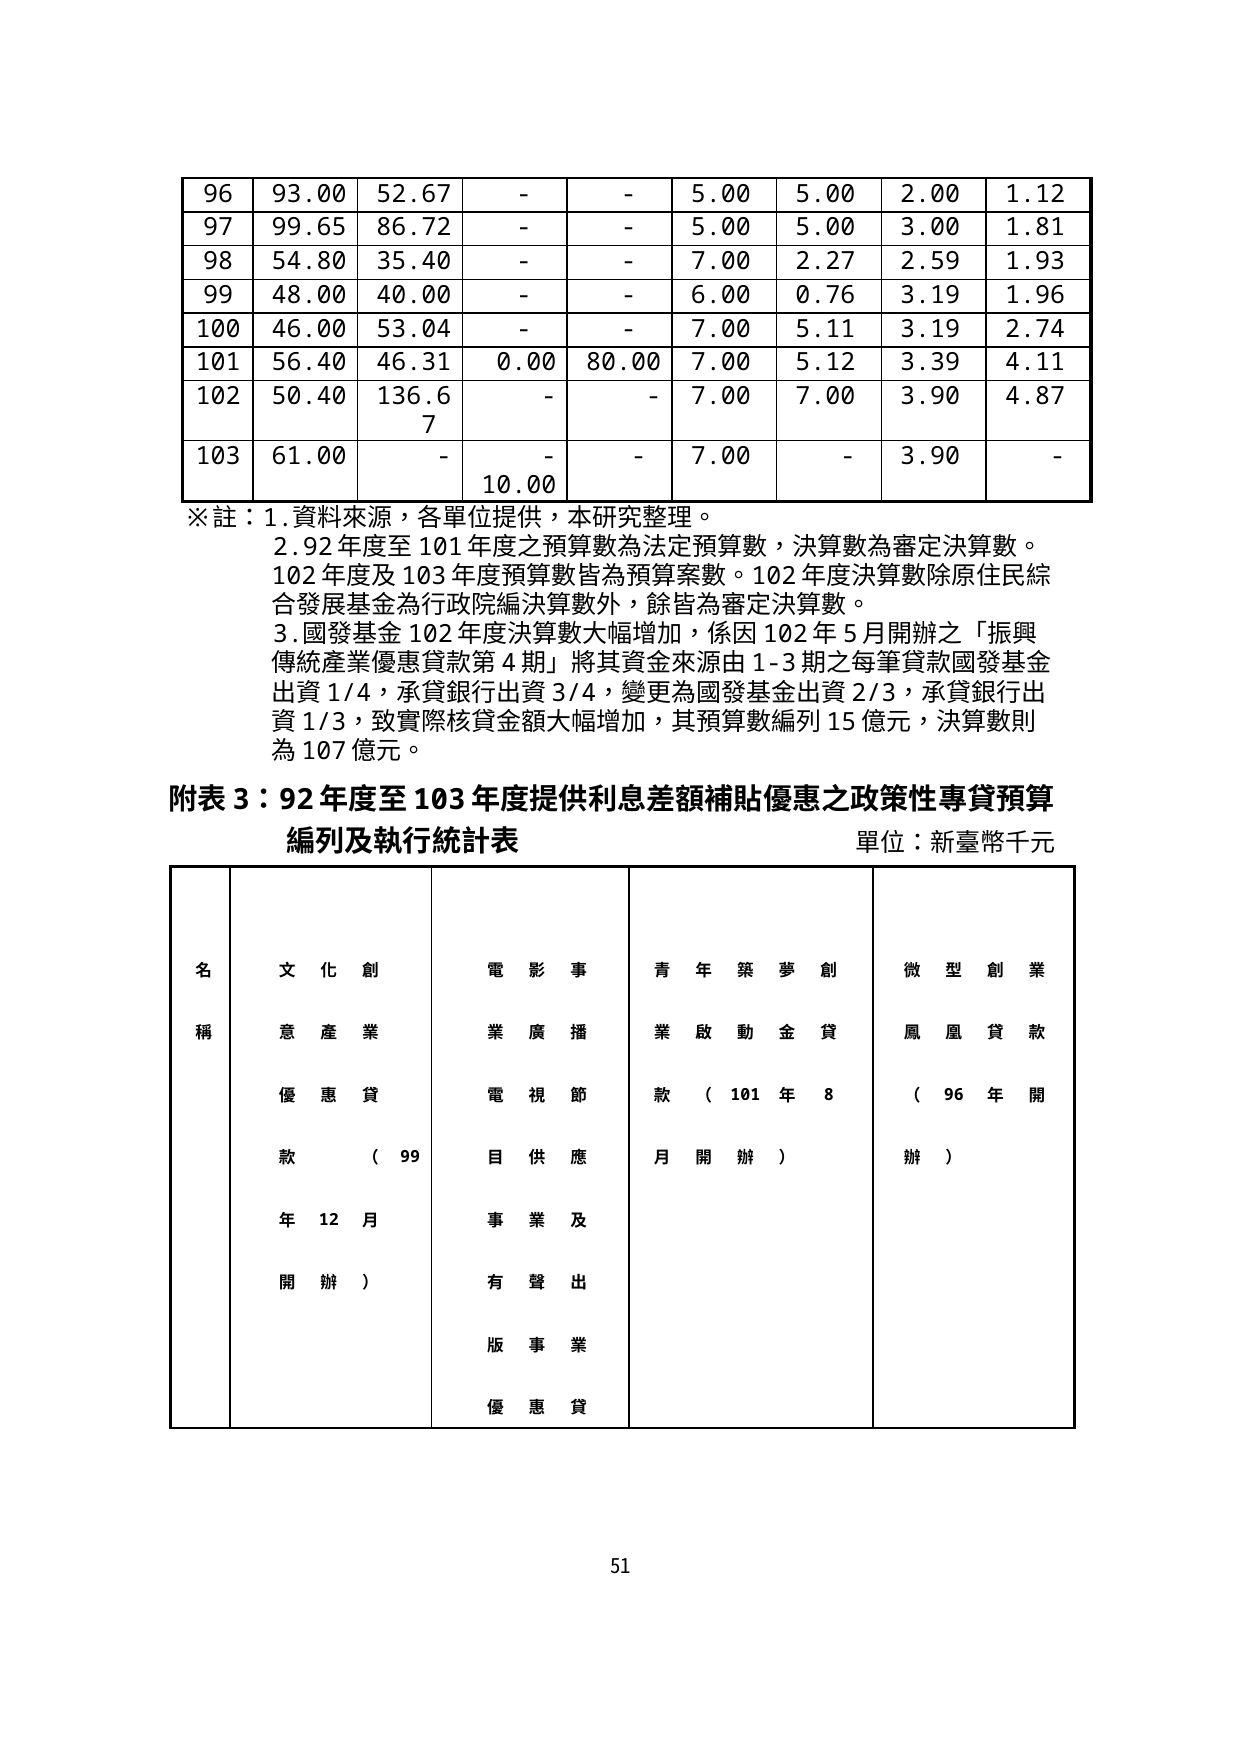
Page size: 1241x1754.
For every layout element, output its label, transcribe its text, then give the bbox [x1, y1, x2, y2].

table_cell 53.04 [358, 314, 462, 346]
table_cell 0.76 [777, 280, 881, 312]
table_cell 4.11 [987, 348, 1089, 380]
table_cell 40.00 [358, 280, 462, 312]
text 3.國發基金102年度決算數大幅增加，係因102年5月開辦之「振興傳統產業優惠貸款第4期」將其資金來源由1-3期之每筆貸款國發基金出資1/4，承貸銀行出資3/4，變更為國發基金出資2/3，承貸銀行出資1/3，致實際核貸金額大幅增加，其預算數編列15億元，決算數則為107億元。 [183, 619, 1058, 765]
table_cell 3.19 [882, 280, 985, 312]
table_cell 103 [184, 441, 252, 499]
table_cell 2.74 [987, 314, 1089, 346]
table_cell 6.00 [673, 280, 776, 312]
text 附表3：92年度至103年度提供利息差額補貼優惠之政策性專貸預算編列及執行統計表 單位：新臺幣千元 [168, 776, 1058, 860]
table_cell 2.27 [777, 246, 881, 278]
table_cell 99 [184, 280, 252, 312]
table_cell 7.00 [777, 381, 881, 439]
table_header 青年築夢創業啟動金貸款（101年8月開辦） [630, 868, 872, 1427]
table_cell 61.00 [254, 441, 357, 499]
table_cell - [777, 441, 881, 499]
table_cell - [463, 246, 566, 278]
table_cell 3.00 [882, 213, 985, 245]
table_cell 2.59 [882, 246, 985, 278]
table_cell 2.00 [882, 179, 985, 211]
text ※註：1.資料來源，各單位提供，本研究整理。 [183, 503, 1058, 532]
text 2.92年度至101年度之預算數為法定預算數，決算數為審定決算數。102年度及103年度預算數皆為預算案數。102年度決算數除原住民綜合發展基金為行政院編決算數外，餘皆為審定決算數。 [183, 532, 1058, 619]
table_cell 48.00 [254, 280, 357, 312]
table_cell 93.00 [254, 179, 357, 211]
table_cell 96 [184, 179, 252, 211]
table_cell 99.65 [254, 213, 357, 245]
table_header 名稱 [172, 868, 229, 1427]
table_cell - [463, 213, 566, 245]
table_cell - [358, 441, 462, 499]
table_cell - [568, 381, 671, 439]
table_cell 35.40 [358, 246, 462, 278]
table_cell - [463, 179, 566, 211]
table_cell 7.00 [673, 348, 776, 380]
table_cell 5.00 [673, 213, 776, 245]
table_cell - [568, 179, 671, 211]
table_cell - [987, 441, 1089, 499]
table_header 微型創業鳳凰貸款（96年開辦） [874, 868, 1073, 1427]
table_cell 1.93 [987, 246, 1089, 278]
table_cell 46.31 [358, 348, 462, 380]
table_cell 136.67 [358, 381, 462, 439]
table_cell 7.00 [673, 246, 776, 278]
table_cell 7.00 [673, 441, 776, 499]
table_cell - [568, 314, 671, 346]
table_cell - [463, 280, 566, 312]
table_cell - [568, 441, 671, 499]
table_cell 1.96 [987, 280, 1089, 312]
table_cell - [463, 314, 566, 346]
table_cell 102 [184, 381, 252, 439]
table_cell - [568, 280, 671, 312]
table_cell 98 [184, 246, 252, 278]
table_cell - [568, 213, 671, 245]
table_cell 3.90 [882, 441, 985, 499]
table_cell 1.12 [987, 179, 1089, 211]
table_cell 5.11 [777, 314, 881, 346]
table_cell 4.87 [987, 381, 1089, 439]
table_cell 46.00 [254, 314, 357, 346]
table_cell 50.40 [254, 381, 357, 439]
table_cell 7.00 [673, 381, 776, 439]
table_cell 56.40 [254, 348, 357, 380]
table_header 電影事業廣播電視節目供應事業及有聲出版事業優惠貸 [432, 868, 628, 1427]
table_cell 100 [184, 314, 252, 346]
table_cell 101 [184, 348, 252, 380]
table_cell -10.00 [463, 441, 566, 499]
table_cell 0.00 [463, 348, 566, 380]
table_cell - [463, 381, 566, 439]
table_cell 3.19 [882, 314, 985, 346]
table_cell 3.39 [882, 348, 985, 380]
table_cell 52.67 [358, 179, 462, 211]
table_cell 5.00 [673, 179, 776, 211]
table_header 文化創意產業優惠貸款 （99年12月開辦） [231, 868, 431, 1427]
table_cell - [568, 246, 671, 278]
table_cell 5.00 [777, 179, 881, 211]
table_cell 7.00 [673, 314, 776, 346]
table_cell 3.90 [882, 381, 985, 439]
table_cell 54.80 [254, 246, 357, 278]
table_cell 1.81 [987, 213, 1089, 245]
table_cell 80.00 [568, 348, 671, 380]
table_cell 5.12 [777, 348, 881, 380]
table_cell 97 [184, 213, 252, 245]
table_cell 86.72 [358, 213, 462, 245]
table_cell 5.00 [777, 213, 881, 245]
